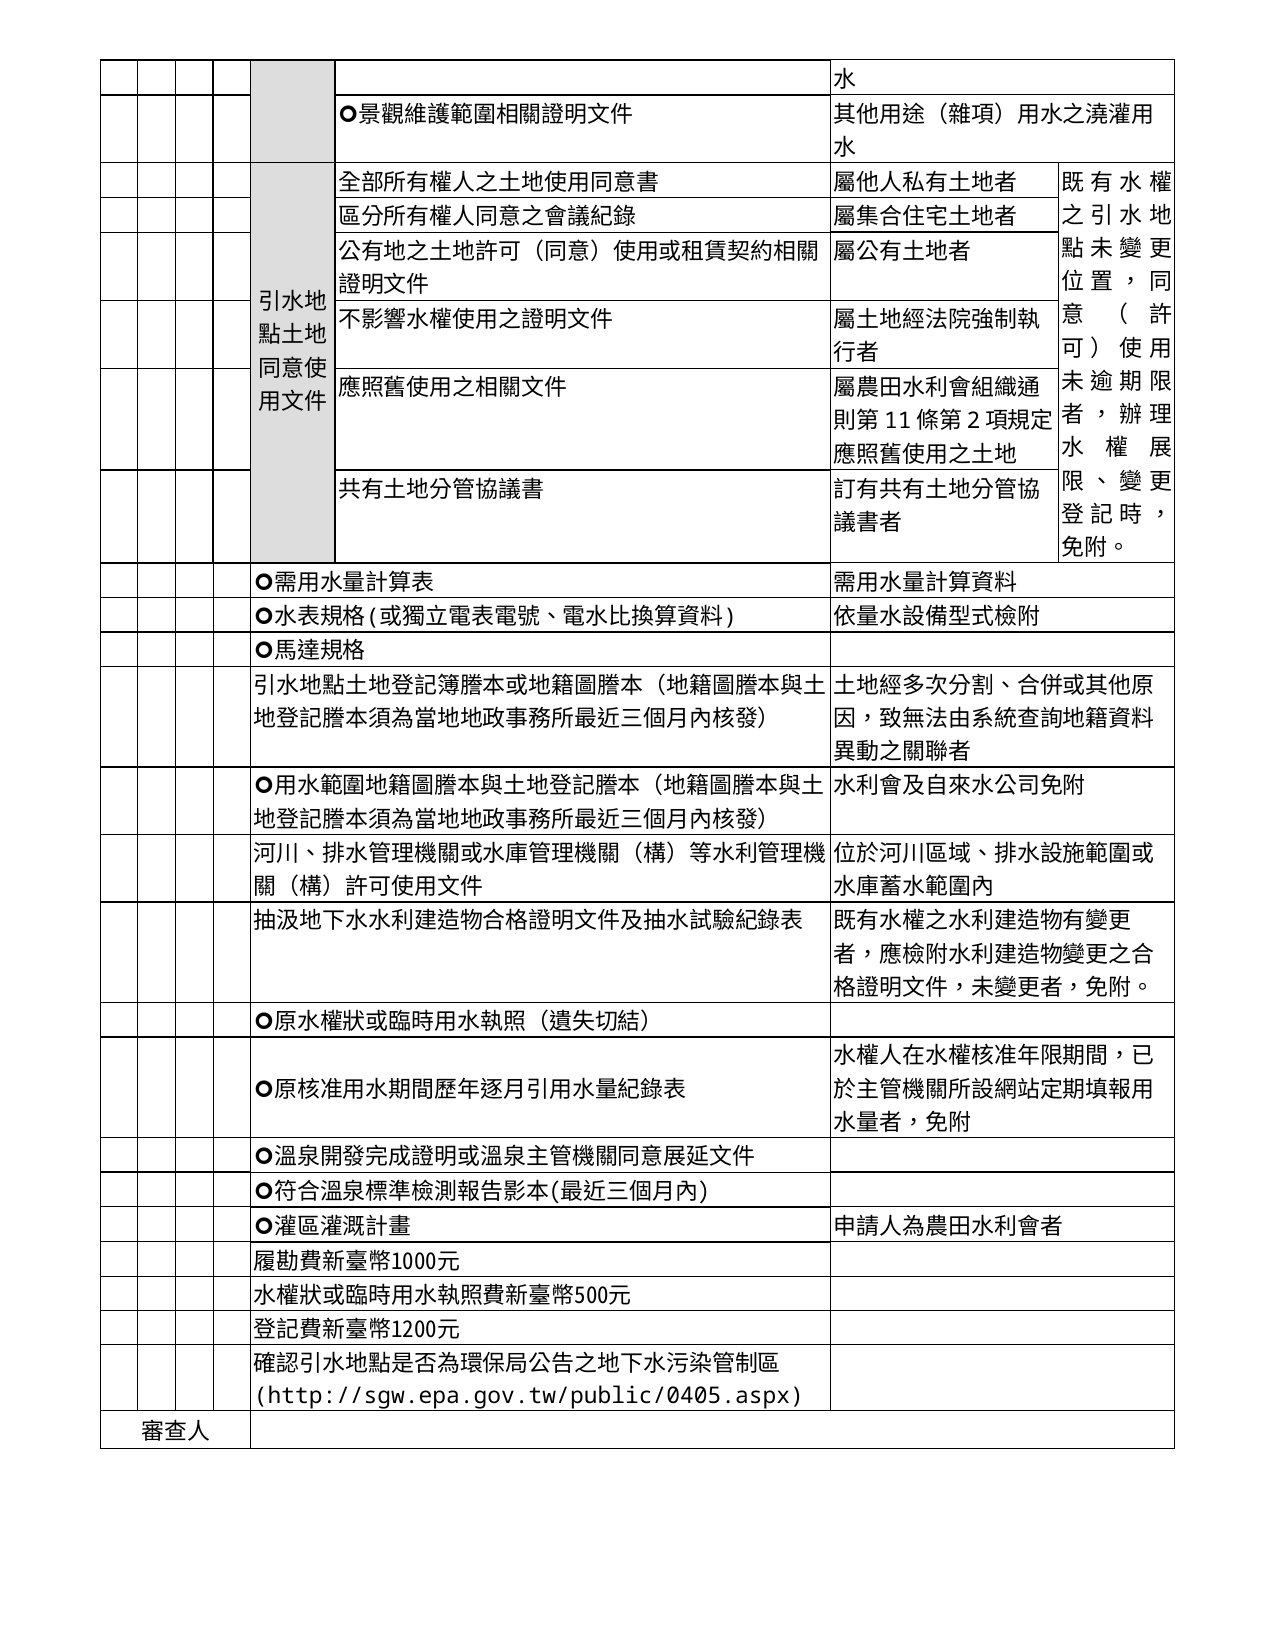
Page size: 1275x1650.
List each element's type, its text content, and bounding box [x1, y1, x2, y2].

table_cell [831, 1242, 1174, 1276]
table_cell 水利會及自來水公司免附 [831, 768, 1174, 834]
table_cell 河川、排水管理機關或水庫管理機關（構）等水利管理機關（構）許可使用文件 [251, 835, 830, 901]
table_cell [214, 598, 250, 631]
table_cell 景觀維護範圍相關證明文件 [336, 96, 830, 162]
table_cell [138, 633, 175, 666]
table_cell [214, 1173, 250, 1206]
table_cell [101, 1345, 137, 1410]
table_cell [214, 471, 250, 562]
table_cell [176, 903, 213, 1002]
table_cell [251, 61, 334, 162]
table_cell [101, 1242, 137, 1276]
table_cell [214, 1345, 250, 1410]
table_cell 區分所有權人同意之會議紀錄 [336, 198, 830, 231]
table_cell [176, 598, 213, 631]
table_cell [251, 1411, 697, 1448]
table_cell 登記費新臺幣1200元 [251, 1311, 830, 1344]
table_cell [214, 301, 250, 367]
table_cell [138, 903, 175, 1002]
table_cell [831, 1311, 1174, 1344]
table_cell [214, 1277, 250, 1310]
table_cell [101, 835, 137, 901]
table_cell [214, 1311, 250, 1344]
table_cell [101, 1173, 137, 1206]
table_cell [831, 1173, 1174, 1206]
table_cell [176, 768, 213, 834]
table_cell 確認引水地點是否為環保局公告之地下水污染管制區(http://sgw.epa.gov.tw/public/0405.aspx) [251, 1345, 830, 1410]
table_cell 屬集合住宅土地者 [831, 198, 1058, 231]
table_cell [101, 1138, 137, 1171]
table_cell [831, 633, 1174, 666]
table_cell [214, 564, 250, 597]
table_cell [101, 471, 137, 562]
table_cell [214, 198, 250, 231]
table_cell 原核准用水期間歷年逐月引用水量紀錄表 [251, 1038, 830, 1137]
table_cell [214, 1038, 250, 1137]
table_cell [336, 61, 830, 94]
table_cell [138, 667, 175, 766]
table_cell [101, 301, 137, 367]
table_cell [176, 96, 212, 162]
table_cell [138, 471, 175, 562]
table_cell 水權人在水權核准年限期間，已於主管機關所設網站定期填報用水量者，免附 [831, 1038, 1174, 1137]
table_cell 應照舊使用之相關文件 [336, 369, 830, 469]
table_cell 位於河川區域、排水設施範圍或水庫蓄水範圍內 [831, 835, 1174, 901]
table_cell 用水範圍地籍圖謄本與土地登記謄本（地籍圖謄本與土地登記謄本須為當地地政事務所最近三個月內核發） [251, 768, 830, 834]
table_cell 屬農田水利會組織通則第11條第2項規定應照舊使用之土地 [831, 369, 1058, 469]
table_cell [831, 1345, 1174, 1410]
table_cell [138, 1038, 175, 1137]
table_cell [176, 1277, 213, 1310]
table_cell [138, 1277, 175, 1310]
table_cell [176, 1173, 213, 1206]
table_cell 既有水權之引水地點未變更位置，同意（許可）使用未逾期限者，辦理水權展限、變更登記時，免附。 [1059, 163, 1174, 562]
table_cell 屬公有土地者 [831, 233, 1058, 299]
table_cell [176, 369, 212, 469]
table_cell [101, 1003, 137, 1036]
table_cell [176, 835, 213, 901]
table_cell 符合溫泉標準檢測報告影本(最近三個月內) [251, 1173, 830, 1206]
table_cell [176, 163, 212, 197]
table_cell [176, 198, 212, 231]
table_cell [138, 1207, 175, 1241]
table_cell [101, 369, 137, 469]
table_cell [138, 233, 175, 299]
table_cell [176, 1242, 213, 1276]
table_cell [138, 198, 175, 231]
table_cell 訂有共有土地分管協議書者 [831, 470, 1058, 562]
table_cell 公有地之土地許可（同意）使用或租賃契約相關證明文件 [336, 233, 830, 299]
table_cell [176, 1345, 213, 1410]
table_cell 原水權狀或臨時用水執照（遺失切結） [251, 1003, 830, 1036]
table_cell [138, 835, 175, 901]
table_cell 屬他人私有土地者 [831, 163, 1058, 197]
table_cell [101, 903, 137, 1002]
table_cell [831, 1003, 1174, 1036]
table_cell [138, 564, 175, 597]
table_cell [138, 1242, 175, 1276]
table_cell [176, 633, 213, 666]
table_cell [138, 1138, 175, 1171]
table_cell [138, 598, 175, 631]
table_cell [101, 198, 137, 231]
table_cell [138, 768, 175, 834]
table_cell [101, 633, 137, 666]
table_cell [176, 1003, 213, 1036]
table_cell 既有水權之水利建造物有變更者，應檢附水利建造物變更之合格證明文件，未變更者，免附。 [831, 903, 1174, 1002]
table_cell 抽汲地下水水利建造物合格證明文件及抽水試驗紀錄表 [251, 903, 830, 1002]
table_cell 水 [831, 60, 1174, 94]
table_cell 需用水量計算表 [251, 564, 830, 597]
table_cell 不影響水權使用之證明文件 [336, 301, 830, 367]
table_cell 履勘費新臺幣1000元 [251, 1243, 830, 1276]
table_cell 共有土地分管協議書 [336, 471, 830, 562]
table_cell [214, 163, 250, 197]
table_cell 水表規格(或獨立電表電號、電水比換算資料) [251, 598, 830, 631]
table_cell [697, 1411, 831, 1448]
table_cell [138, 301, 175, 367]
table_cell [101, 1277, 137, 1310]
table_cell 其他用途（雜項）用水之澆灌用水 [831, 95, 1174, 162]
table_cell [138, 1003, 175, 1036]
table_cell [176, 1138, 213, 1171]
table_cell [214, 667, 250, 766]
table_cell 引水地點土地同意使用文件 [251, 163, 334, 562]
table_cell 土地經多次分割、合併或其他原因，致無法由系統查詢地籍資料異動之關聯者 [831, 667, 1174, 766]
table_cell [176, 233, 212, 299]
table_cell [101, 96, 137, 162]
table_cell [138, 1345, 175, 1410]
table_cell 引水地點土地登記簿謄本或地籍圖謄本（地籍圖謄本與土地登記謄本須為當地地政事務所最近三個月內核發） [251, 667, 830, 766]
table_cell [101, 667, 137, 766]
table_cell [176, 1038, 213, 1137]
table_cell [176, 301, 212, 367]
table_cell [101, 233, 137, 299]
table_cell 屬土地經法院強制執行者 [831, 301, 1058, 367]
table_cell [214, 61, 250, 94]
table_cell 水權狀或臨時用水執照費新臺幣500元 [251, 1277, 830, 1310]
table_cell [101, 163, 137, 197]
table_cell 全部所有權人之土地使用同意書 [336, 163, 830, 197]
table_cell [831, 1277, 1174, 1310]
table_cell [138, 369, 175, 469]
table_cell [101, 598, 137, 631]
table_cell [138, 61, 175, 94]
table_cell [214, 633, 250, 666]
table_cell [176, 564, 213, 597]
table_cell [101, 1207, 137, 1241]
table_cell [138, 163, 175, 197]
table_cell [831, 1411, 1174, 1448]
table_cell [138, 96, 175, 162]
table_cell [214, 233, 250, 299]
table_cell [138, 1311, 175, 1344]
table_cell [101, 768, 137, 834]
table_cell [176, 61, 212, 94]
table_cell [214, 1207, 250, 1241]
table_cell [214, 1003, 250, 1036]
table_cell [214, 1138, 250, 1171]
table_cell [214, 96, 250, 162]
table_cell [176, 1311, 213, 1344]
table_cell 審查人 [101, 1411, 250, 1448]
table_cell 依量水設備型式檢附 [831, 598, 1174, 631]
table_cell [101, 1038, 137, 1137]
table_cell [138, 1173, 175, 1206]
table_cell 溫泉開發完成證明或溫泉主管機關同意展延文件 [251, 1138, 830, 1171]
table_cell 馬達規格 [251, 633, 830, 666]
table_cell [214, 1242, 250, 1276]
table_cell 申請人為農田水利會者 [831, 1207, 1174, 1241]
table_cell [214, 835, 250, 901]
table_cell [176, 667, 213, 766]
table_cell [101, 61, 137, 94]
table_cell [831, 1138, 1174, 1171]
table_cell [214, 768, 250, 834]
table_cell [101, 1311, 137, 1344]
table_cell [101, 564, 137, 597]
table_cell [214, 903, 250, 1002]
table_cell [176, 471, 212, 562]
table_cell [176, 1207, 213, 1241]
table_cell 需用水量計算資料 [831, 563, 1174, 597]
table_cell [214, 369, 250, 469]
table_cell 灌區灌溉計畫 [251, 1208, 830, 1241]
